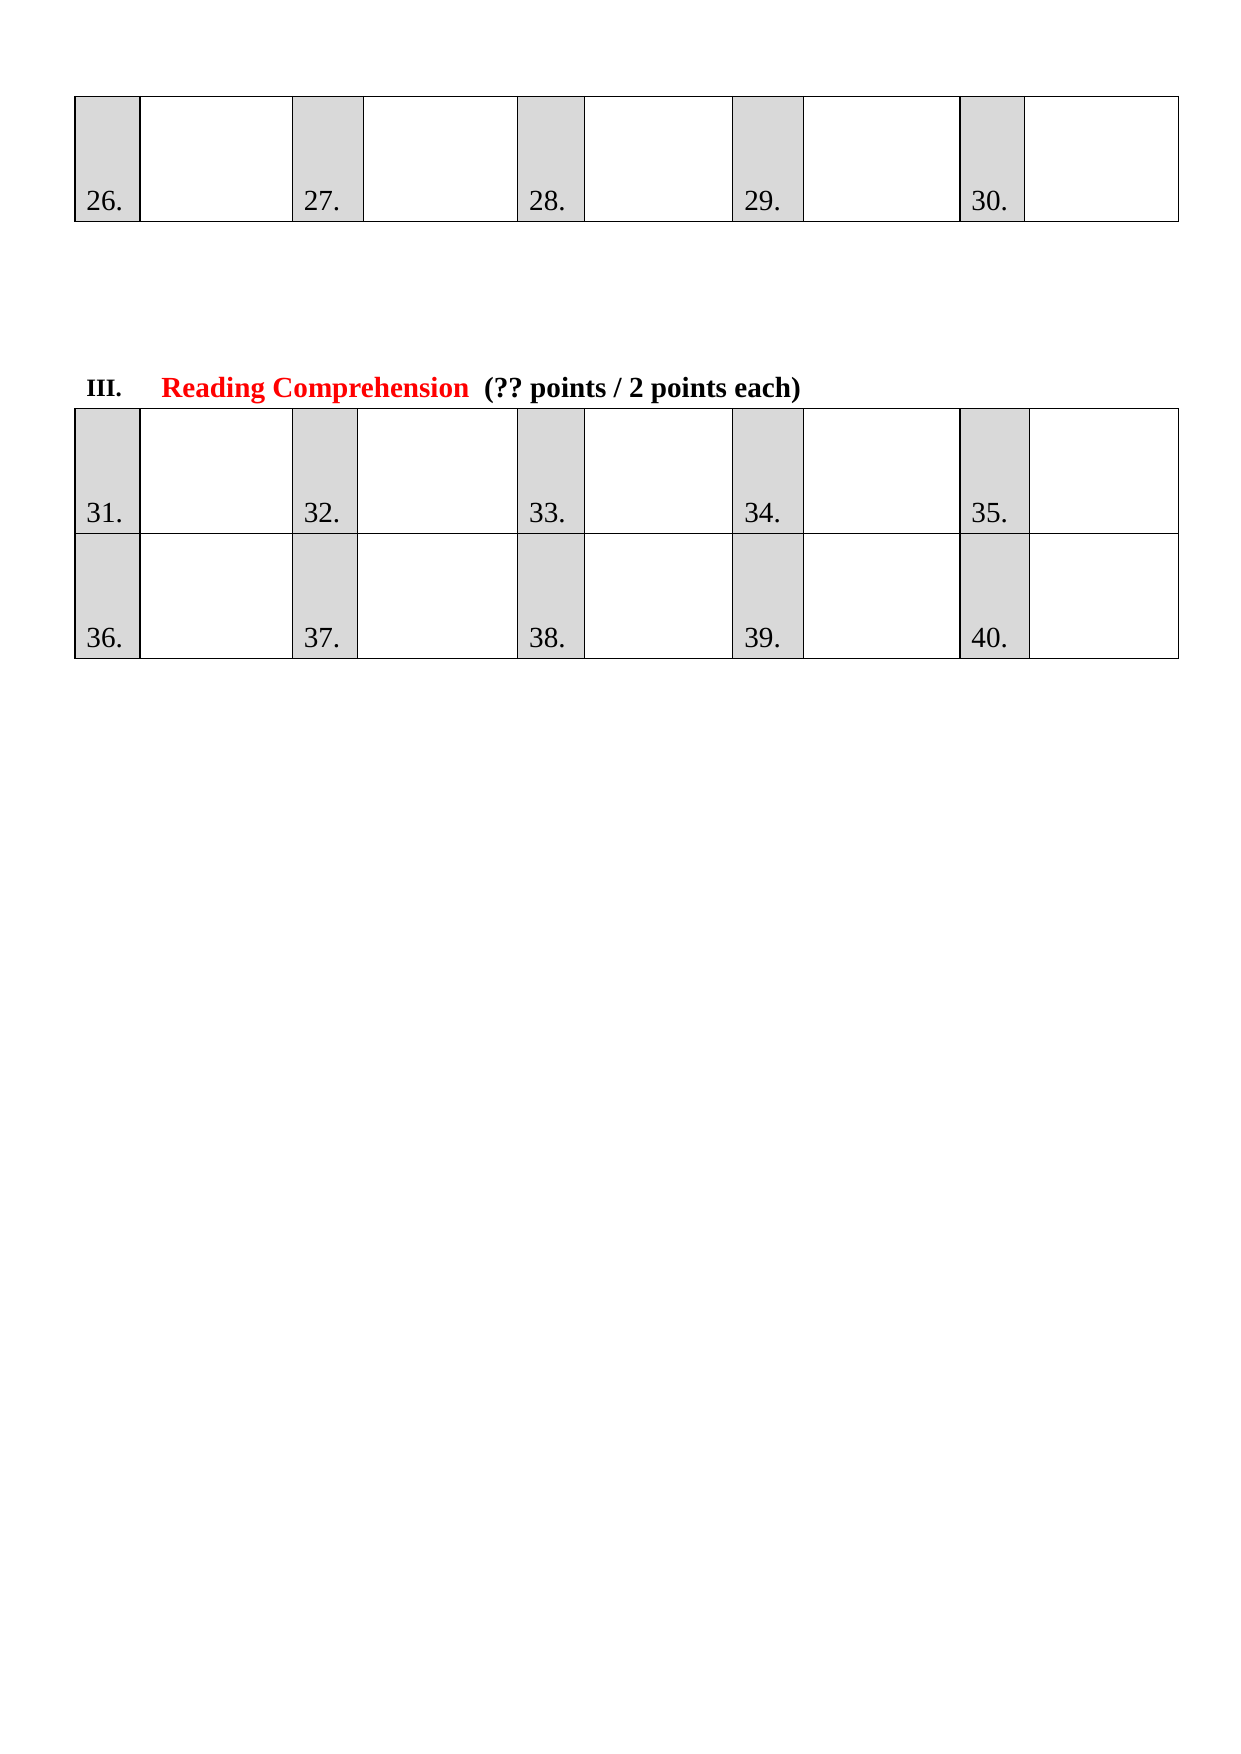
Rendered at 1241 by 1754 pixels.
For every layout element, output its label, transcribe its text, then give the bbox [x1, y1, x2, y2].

table_cell [358, 409, 517, 533]
table_cell [585, 534, 732, 658]
table_cell [804, 409, 959, 533]
table_cell [961, 534, 1029, 658]
table_cell [733, 534, 803, 658]
table_cell [518, 97, 584, 221]
table_cell [585, 97, 732, 221]
table_cell [1030, 534, 1178, 658]
table_cell [804, 534, 959, 658]
table_cell [76, 409, 139, 533]
table_cell [76, 97, 139, 221]
table_cell [961, 97, 1024, 221]
table_cell [733, 409, 803, 533]
table_cell [293, 409, 357, 533]
table_cell [961, 409, 1029, 533]
table_cell [733, 97, 803, 221]
table_cell [141, 409, 292, 533]
table_cell [141, 534, 292, 658]
table_cell Reading Comprehension (?? points / 2 points each) [75, 222, 1179, 408]
table_cell [1025, 97, 1178, 221]
table_cell [518, 534, 584, 658]
table_cell [518, 409, 584, 533]
table_cell [76, 534, 139, 658]
table_cell [585, 409, 732, 533]
table_cell [293, 534, 357, 658]
table_cell [293, 97, 363, 221]
table_cell [804, 97, 959, 221]
table_cell [141, 97, 292, 221]
table_cell [1030, 409, 1178, 533]
table_cell [364, 97, 517, 221]
table_cell [358, 534, 517, 658]
